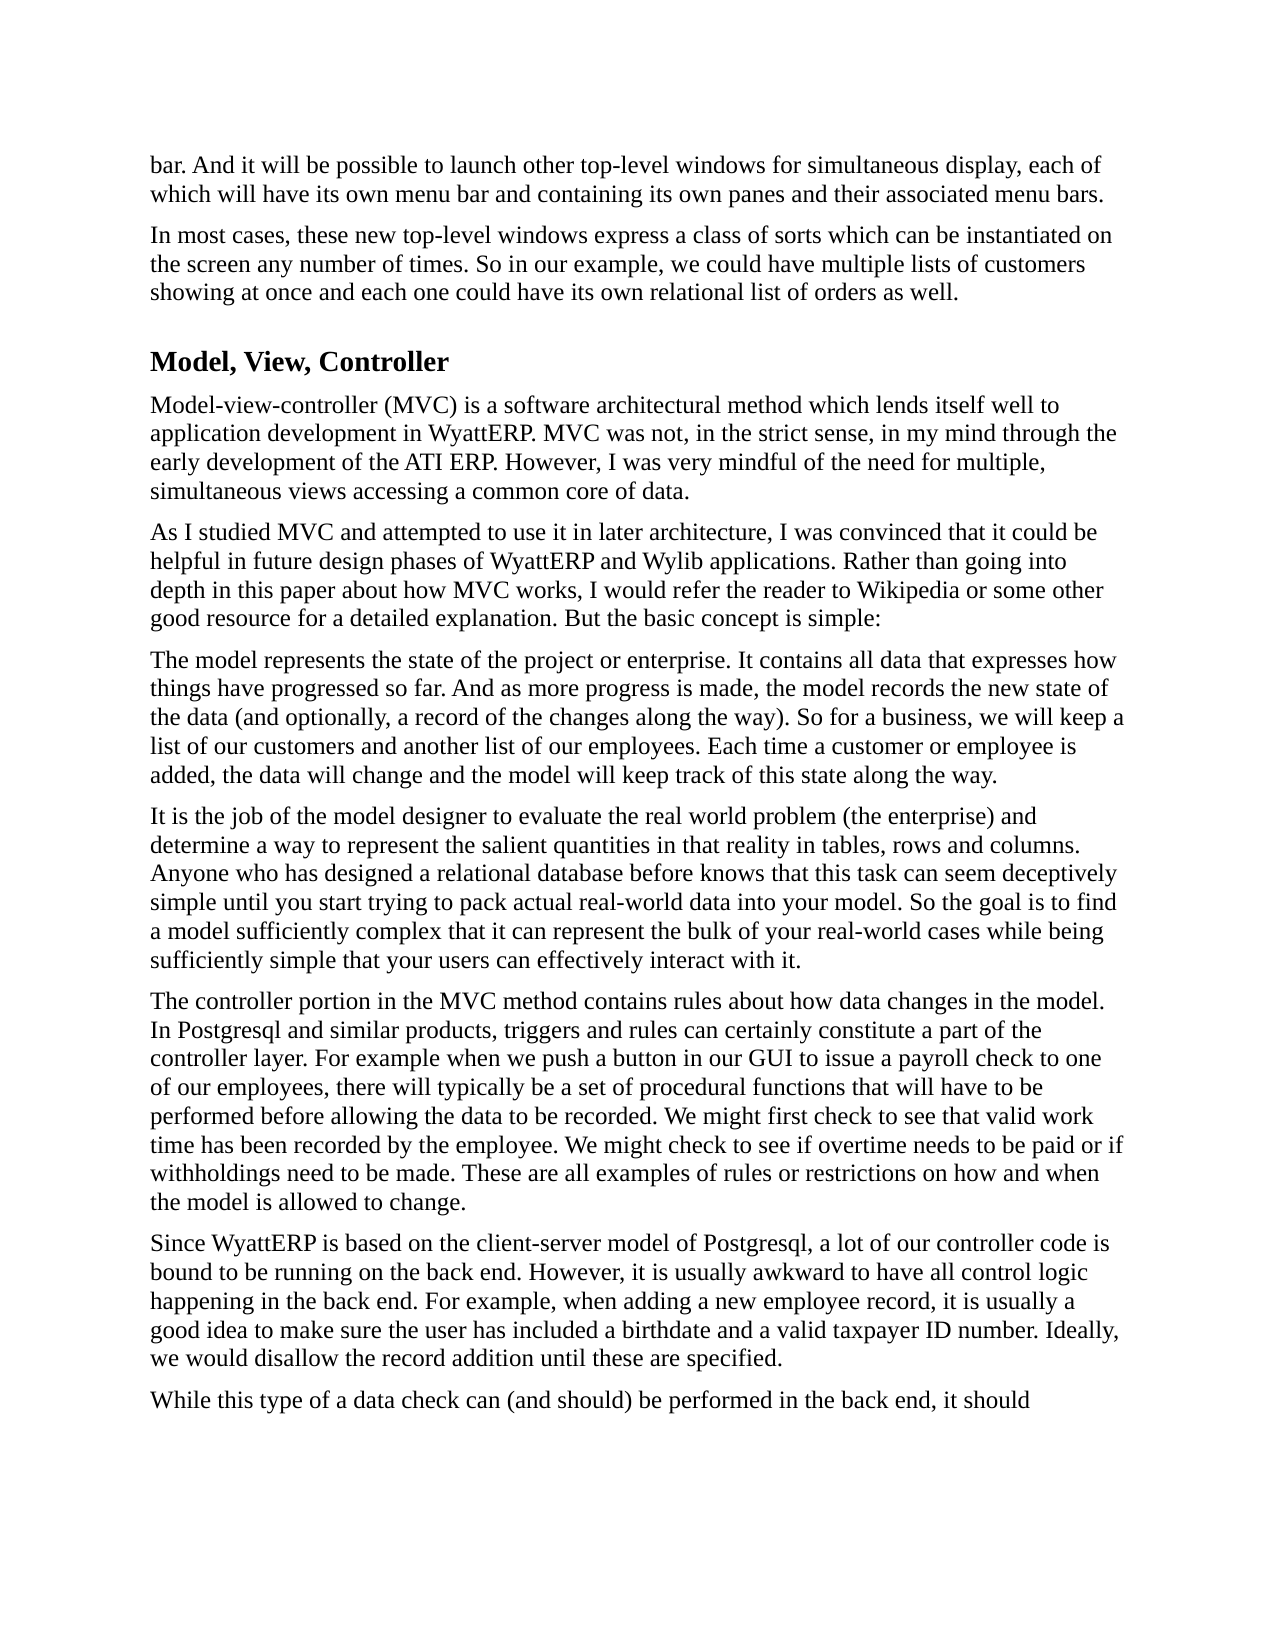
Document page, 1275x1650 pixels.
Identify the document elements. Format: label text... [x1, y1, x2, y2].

text While this type of a data check can (and should) be performed in the back end, it should [150, 1385, 1125, 1413]
text The model represents the state of the project or enterprise. It contains all data that expresses how things have progressed so far. And as more progress is made, the model records the new state of the data (and optionally, a record of the changes along the way). So for a business, we will keep a list of our customers and another list of our employees. Each time a customer or employee is added, the data will change and the model will keep track of this state along the way. [150, 645, 1125, 788]
subtitle Model, View, Controller [150, 344, 1125, 377]
text bar. And it will be possible to launch other top-level windows for simultaneous display, each of which will have its own menu bar and containing its own panes and their associated menu bars. [150, 150, 1125, 207]
text Since WyattERP is based on the client-server model of Postgresql, a lot of our controller code is bound to be running on the back end. However, it is usually awkward to have all control logic happening in the back end. For example, when adding a new employee record, it is usually a good idea to make sure the user has included a birthdate and a valid taxpayer ID number. Ideally, we would disallow the record addition until these are specified. [150, 1228, 1125, 1372]
text It is the job of the model designer to evaluate the real world problem (the enterprise) and determine a way to represent the salient quantities in that reality in tables, rows and columns. Anyone who has designed a relational database before knows that this task can seem deceptively simple until you start trying to pack actual real-world data into your model. So the goal is to find a model sufficiently complex that it can represent the bulk of your real-world cases while being sufficiently simple that your users can effectively interact with it. [150, 801, 1125, 973]
text The controller portion in the MVC method contains rules about how data changes in the model. In Postgresql and similar products, triggers and rules can certainly constitute a part of the controller layer. For example when we push a button in our GUI to issue a payroll check to one of our employees, there will typically be a set of procedural functions that will have to be performed before allowing the data to be recorded. We might first check to see that valid work time has been recorded by the employee. We might check to see if overtime needs to be paid or if withholdings need to be made. These are all examples of rules or restrictions on how and when the model is allowed to change. [150, 986, 1125, 1216]
text In most cases, these new top-level windows express a class of sorts which can be instantiated on the screen any number of times. So in our example, we could have multiple lists of customers showing at once and each one could have its own relational list of orders as well. [150, 220, 1125, 306]
text As I studied MVC and attempted to use it in later architecture, I was convinced that it could be helpful in future design phases of WyattERP and Wylib applications. Rather than going into depth in this paper about how MVC works, I would refer the reader to Wikipedia or some other good resource for a detailed explanation. But the basic concept is simple: [150, 517, 1125, 632]
text Model-view-controller (MVC) is a software architectural method which lends itself well to application development in WyattERP. MVC was not, in the strict sense, in my mind through the early development of the ATI ERP. However, I was very mindful of the need for multiple, simultaneous views accessing a common core of data. [150, 390, 1125, 505]
